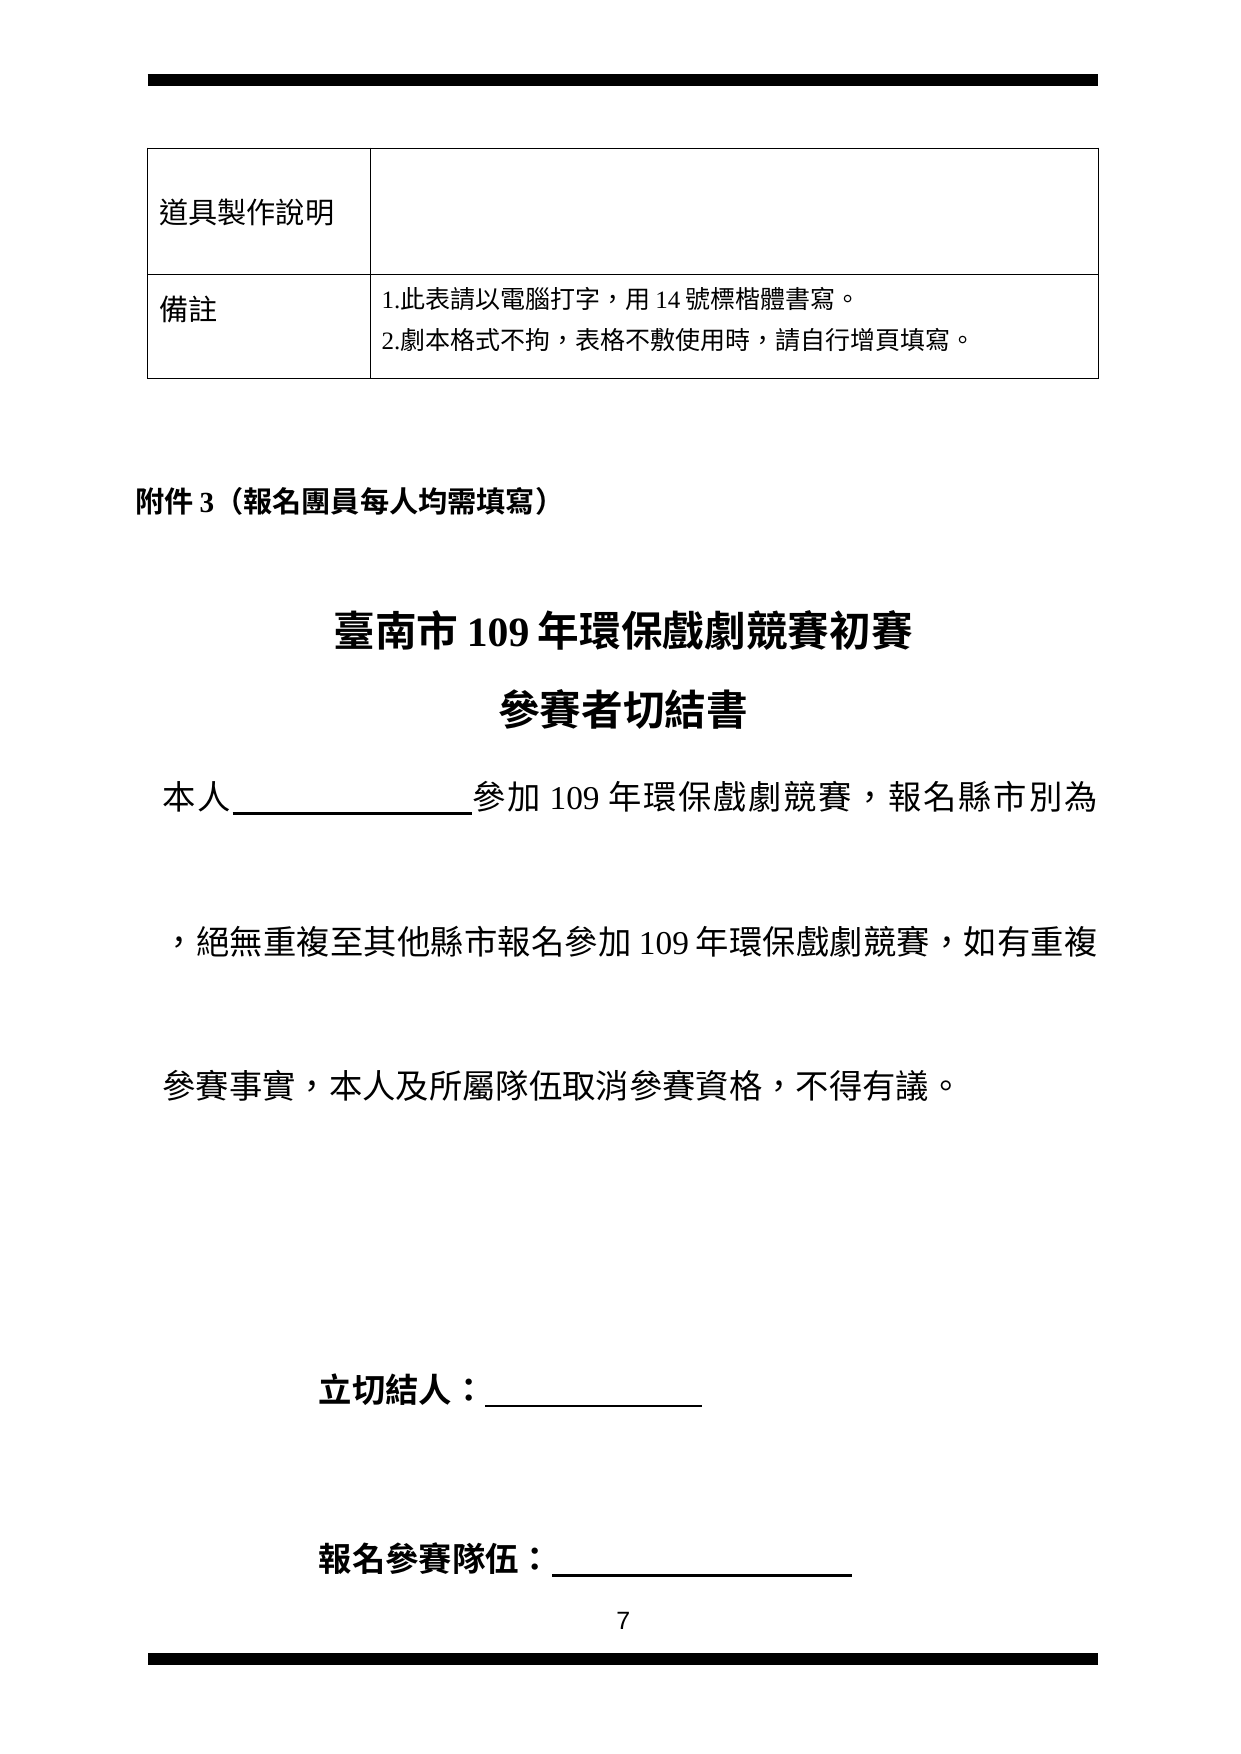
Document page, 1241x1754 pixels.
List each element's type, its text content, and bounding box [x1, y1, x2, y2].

text 本人 參加109年環保戲劇競賽，報名縣市別為 ，絕無重複至其他縣市報名參加109年環保戲劇競賽，如有重複參賽事實，本人及所屬隊伍取消參賽資格，不得有議。 [162, 771, 1098, 1108]
table_cell 備註 [148, 275, 370, 378]
table_cell 道具製作說明 [148, 149, 370, 274]
text 參賽者切結書 [148, 692, 1098, 733]
text 立切結人： [135, 1363, 1098, 1412]
text 附件3（報名團員每人均需填寫） [135, 479, 1098, 521]
table_cell 1.此表請以電腦打字，用14號標楷體書寫。 2.劇本格式不拘，表格不敷使用時，請自行增頁填寫。 [371, 275, 1098, 378]
text 報名參賽隊伍： [135, 1533, 1098, 1581]
table_cell [371, 149, 1098, 274]
text 臺南市109年環保戲劇競賽初賽 [148, 613, 1098, 654]
